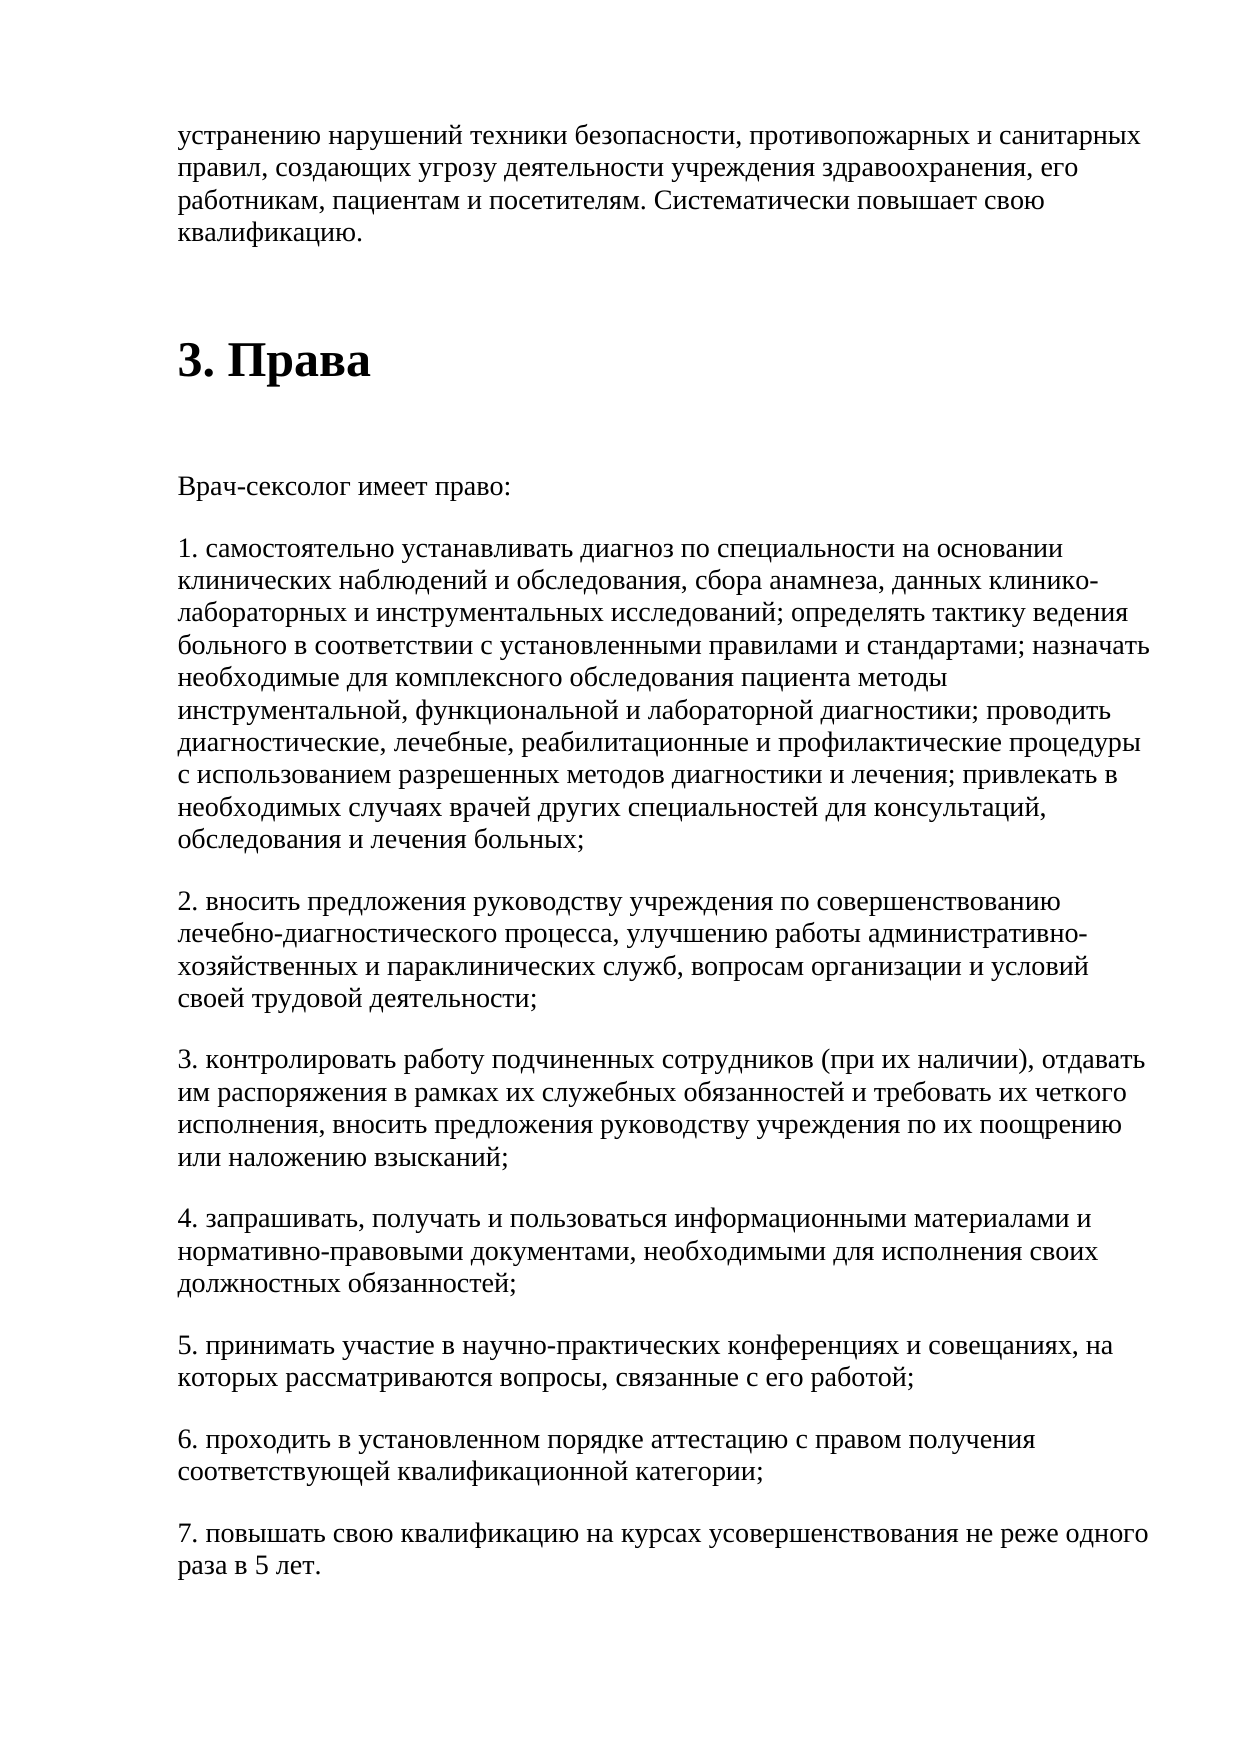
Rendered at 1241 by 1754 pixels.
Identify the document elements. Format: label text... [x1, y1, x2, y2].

text 1. самостоятельно устанавливать диагноз по специальности на основании клинических наблюдений и обследования, сбора анамнеза, данных клинико-лабораторных и инструментальных исследований; определять тактику ведения больного в соответствии с установленными правилами и стандартами; назначать необходимые для комплексного обследования пациента методы инструментальной, функциональной и лабораторной диагностики; проводить диагностические, лечебные, реабилитационные и профилактические процедуры с использованием разрешенных методов диагностики и лечения; привлекать в необходимых случаях врачей других специальностей для консультаций, обследования и лечения больных; [177, 531, 1152, 855]
subtitle 3. Права [177, 330, 1152, 387]
text 6. проходить в установленном порядке аттестацию с правом получения соответствующей квалификационной категории; [177, 1422, 1152, 1486]
text устранению нарушений техники безопасности, противопожарных и санитарных правил, создающих угрозу деятельности учреждения здравоохранения, его работникам, пациентам и посетителям. Систематически повышает свою квалификацию. [177, 118, 1152, 248]
text 2. вносить предложения руководству учреждения по совершенствованию лечебно-диагностического процесса, улучшению работы административно-хозяйственных и параклинических служб, вопросам организации и условий своей трудовой деятельности; [177, 884, 1152, 1013]
text 3. контролировать работу подчиненных сотрудников (при их наличии), отдавать им распоряжения в рамках их служебных обязанностей и требовать их четкого исполнения, вносить предложения руководству учреждения по их поощрению или наложению взысканий; [177, 1043, 1152, 1172]
text Врач-сексолог имеет право: [177, 469, 1152, 502]
text 4. запрашивать, получать и пользоваться информационными материалами и нормативно-правовыми документами, необходимыми для исполнения своих должностных обязанностей; [177, 1201, 1152, 1298]
text 5. принимать участие в научно-практических конференциях и совещаниях, на которых рассматриваются вопросы, связанные с его работой; [177, 1328, 1152, 1392]
text 7. повышать свою квалификацию на курсах усовершенствования не реже одного раза в 5 лет. [177, 1516, 1152, 1580]
